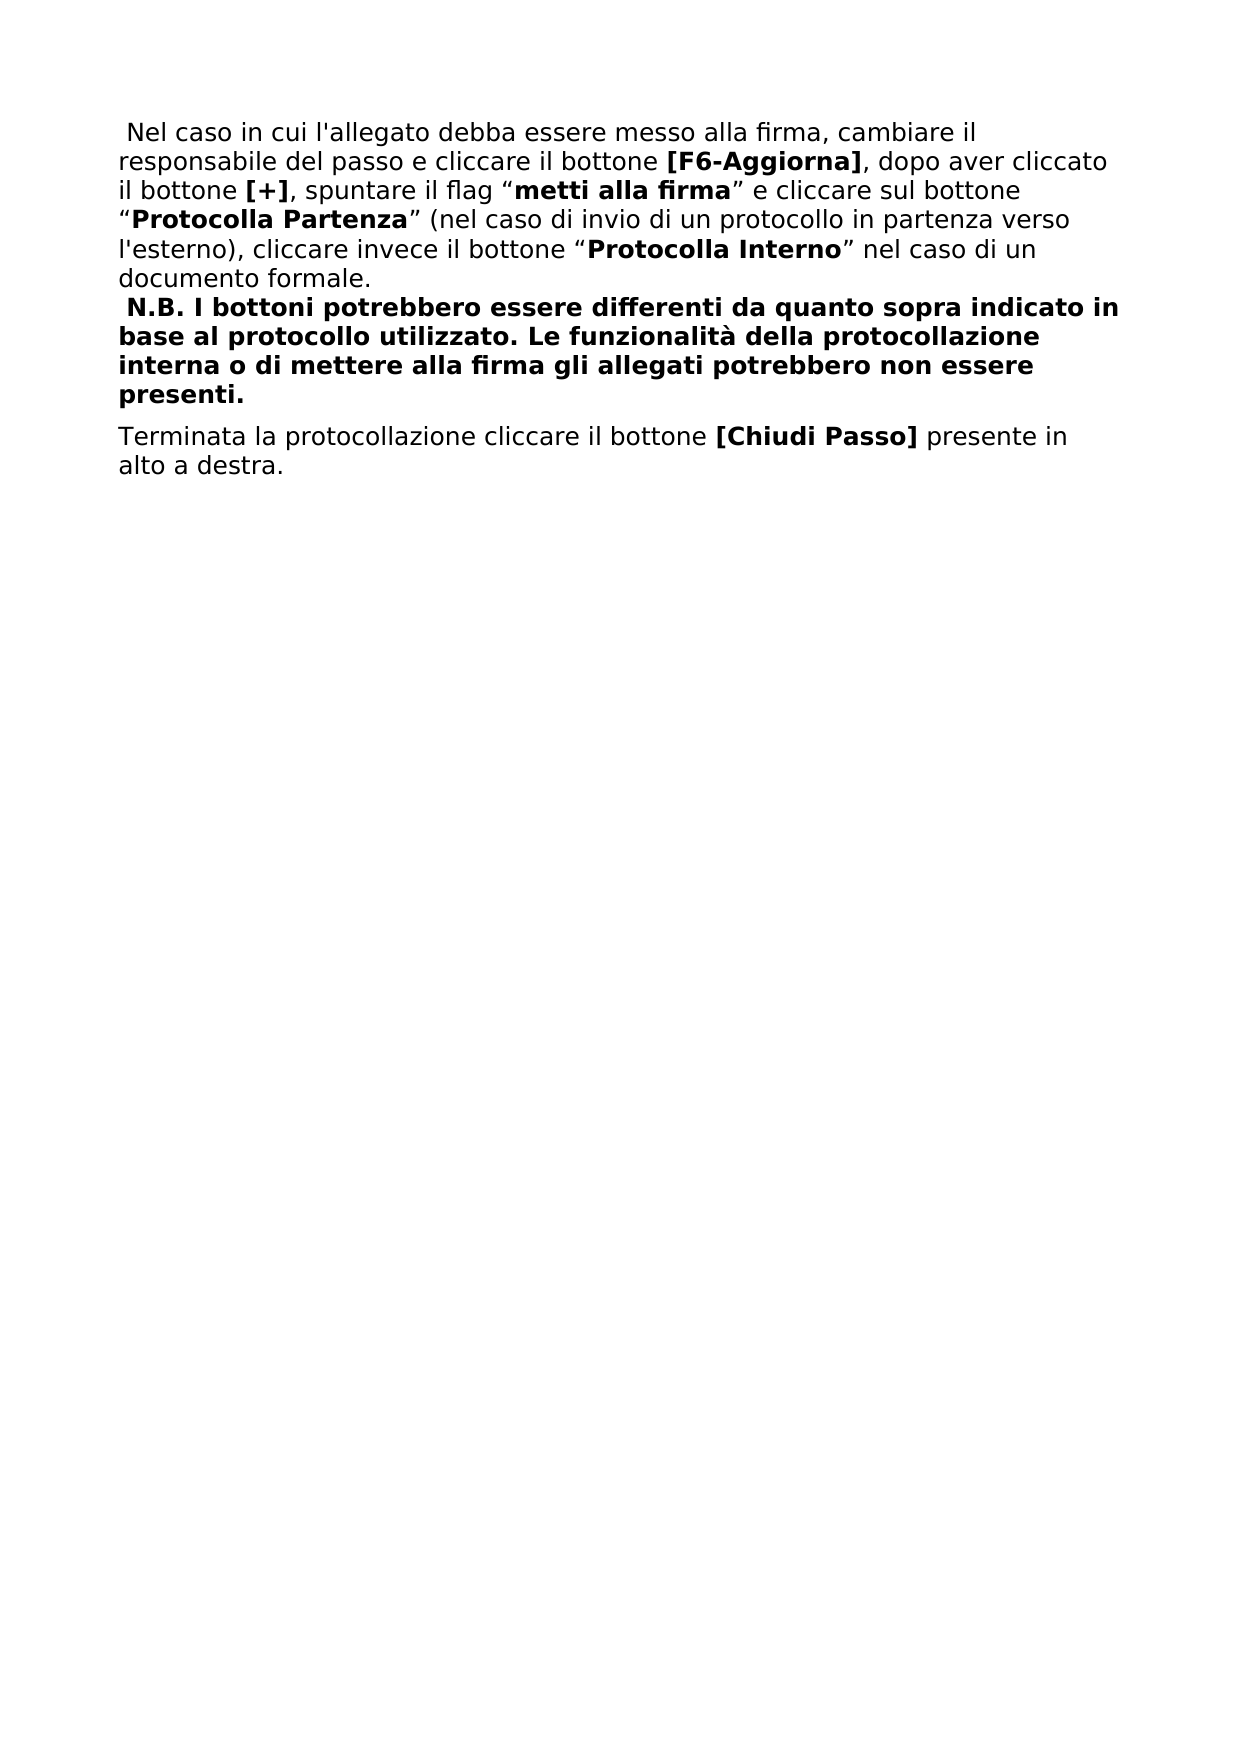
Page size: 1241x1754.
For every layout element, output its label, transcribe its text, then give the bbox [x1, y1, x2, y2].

text Nel caso in cui l'allegato debba essere messo alla firma, cambiare il responsabile del passo e cliccare il bottone [F6-Aggiorna], dopo aver cliccato il bottone [+], spuntare il flag “metti alla firma” e cliccare sul bottone “Protocolla Partenza” (nel caso di invio di un protocollo in partenza verso l'esterno), cliccare invece il bottone “Protocolla Interno” nel caso di un documento formale. N.B. I bottoni potrebbero essere differenti da quanto sopra indicato in base al protocollo utilizzato. Le funzionalità della protocollazione interna o di mettere alla firma gli allegati potrebbero non essere presenti. [118, 118, 1122, 410]
text Terminata la protocollazione cliccare il bottone [Chiudi Passo] presente in alto a destra. [118, 422, 1122, 481]
